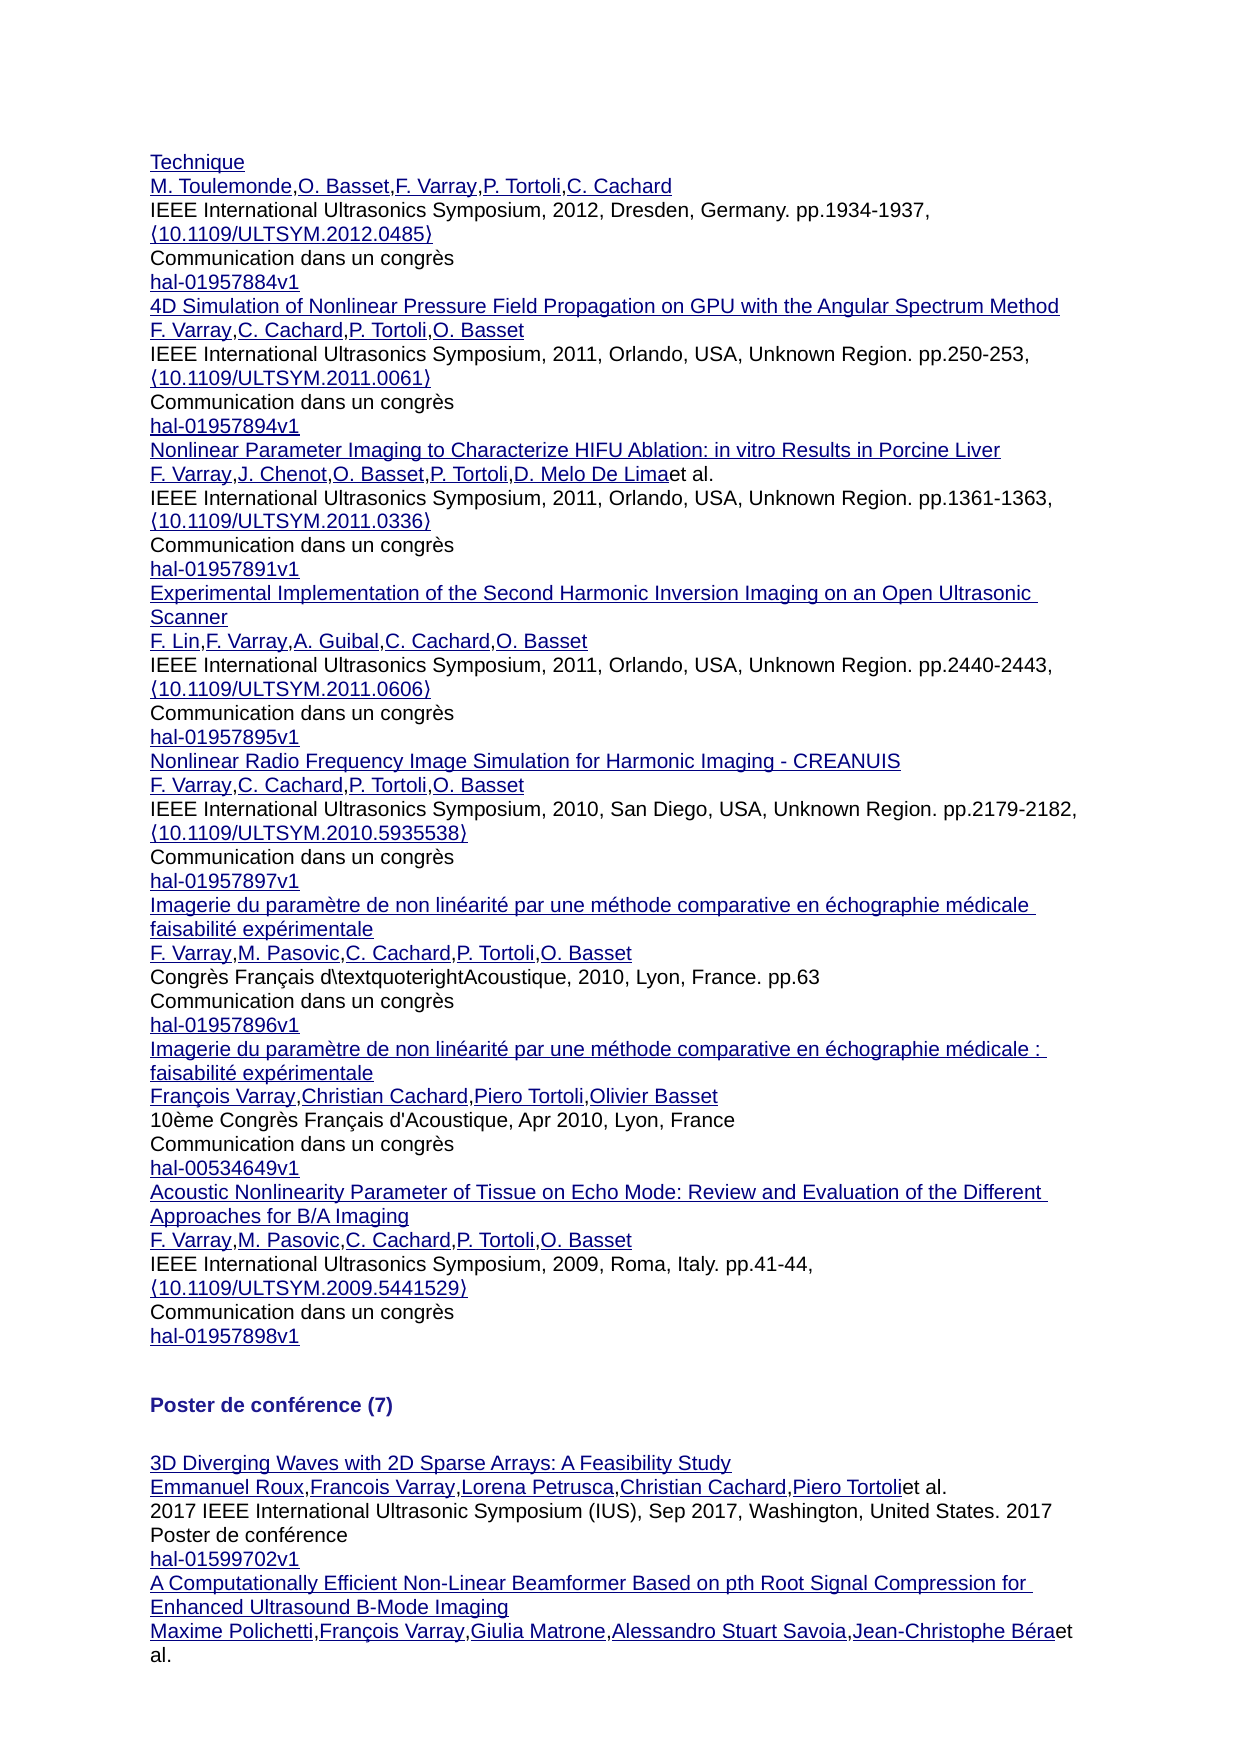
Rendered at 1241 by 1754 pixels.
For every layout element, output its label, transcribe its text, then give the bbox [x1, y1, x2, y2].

subtitle Poster de conférence (7) [150, 1393, 1090, 1417]
table_cell Experimental Implementation of the Second Harmonic Inversion Imaging on an Open Ultrasonic Scanner F. Lin,F. Varray,A. Guibal,C. Cachard,O. Basset IEEE International Ultrasonics Symposium, 2011, Orlando, USA, Unknown Region. pp.2440-2443, ⟨10.1109/ULTSYM.2011.0606⟩ Communication dans un congrès hal-01957895v1 [150, 581, 1090, 749]
table_cell A Computationally Efficient Non-Linear Beamformer Based on pth Root Signal Compression for Enhanced Ultrasound B-Mode Imaging Maxime Polichetti,François Varray,Giulia Matrone,Alessandro Stuart Savoia,Jean-Christophe Béraet al. [150, 1571, 1090, 1667]
table_cell Nonlinear Parameter Imaging to Characterize HIFU Ablation: in vitro Results in Porcine Liver F. Varray,J. Chenot,O. Basset,P. Tortoli,D. Melo De Limaet al. IEEE International Ultrasonics Symposium, 2011, Orlando, USA, Unknown Region. pp.1361-1363, ⟨10.1109/ULTSYM.2011.0336⟩ Communication dans un congrès hal-01957891v1 [150, 438, 1090, 581]
table_cell Technique M. Toulemonde,O. Basset,F. Varray,P. Tortoli,C. Cachard IEEE International Ultrasonics Symposium, 2012, Dresden, Germany. pp.1934-1937, ⟨10.1109/ULTSYM.2012.0485⟩ Communication dans un congrès hal-01957884v1 [150, 150, 1090, 294]
table_cell Imagerie du paramètre de non linéarité par une méthode comparative en échographie médicale faisabilité expérimentale F. Varray,M. Pasovic,C. Cachard,P. Tortoli,O. Basset Congrès Français d\textquoterightAcoustique, 2010, Lyon, France. pp.63 Communication dans un congrès hal-01957896v1 [150, 893, 1090, 1036]
table_cell 4D Simulation of Nonlinear Pressure Field Propagation on GPU with the Angular Spectrum Method F. Varray,C. Cachard,P. Tortoli,O. Basset IEEE International Ultrasonics Symposium, 2011, Orlando, USA, Unknown Region. pp.250-253, ⟨10.1109/ULTSYM.2011.0061⟩ Communication dans un congrès hal-01957894v1 [150, 294, 1090, 437]
table_cell Imagerie du paramètre de non linéarité par une méthode comparative en échographie médicale : faisabilité expérimentale François Varray,Christian Cachard,Piero Tortoli,Olivier Basset 10ème Congrès Français d'Acoustique, Apr 2010, Lyon, France Communication dans un congrès hal-00534649v1 [150, 1036, 1090, 1180]
table_cell Acoustic Nonlinearity Parameter of Tissue on Echo Mode: Review and Evaluation of the Different Approaches for B/A Imaging F. Varray,M. Pasovic,C. Cachard,P. Tortoli,O. Basset IEEE International Ultrasonics Symposium, 2009, Roma, Italy. pp.41-44, ⟨10.1109/ULTSYM.2009.5441529⟩ Communication dans un congrès hal-01957898v1 [150, 1180, 1090, 1348]
table_header 3D Diverging Waves with 2D Sparse Arrays: A Feasibility Study Emmanuel Roux,Francois Varray,Lorena Petrusca,Christian Cachard,Piero Tortoliet al. 2017 IEEE International Ultrasonic Symposium (IUS), Sep 2017, Washington, United States. 2017 Poster de conférence hal-01599702v1 [150, 1451, 1090, 1571]
table_cell Nonlinear Radio Frequency Image Simulation for Harmonic Imaging - CREANUIS F. Varray,C. Cachard,P. Tortoli,O. Basset IEEE International Ultrasonics Symposium, 2010, San Diego, USA, Unknown Region. pp.2179-2182, ⟨10.1109/ULTSYM.2010.5935538⟩ Communication dans un congrès hal-01957897v1 [150, 749, 1090, 893]
